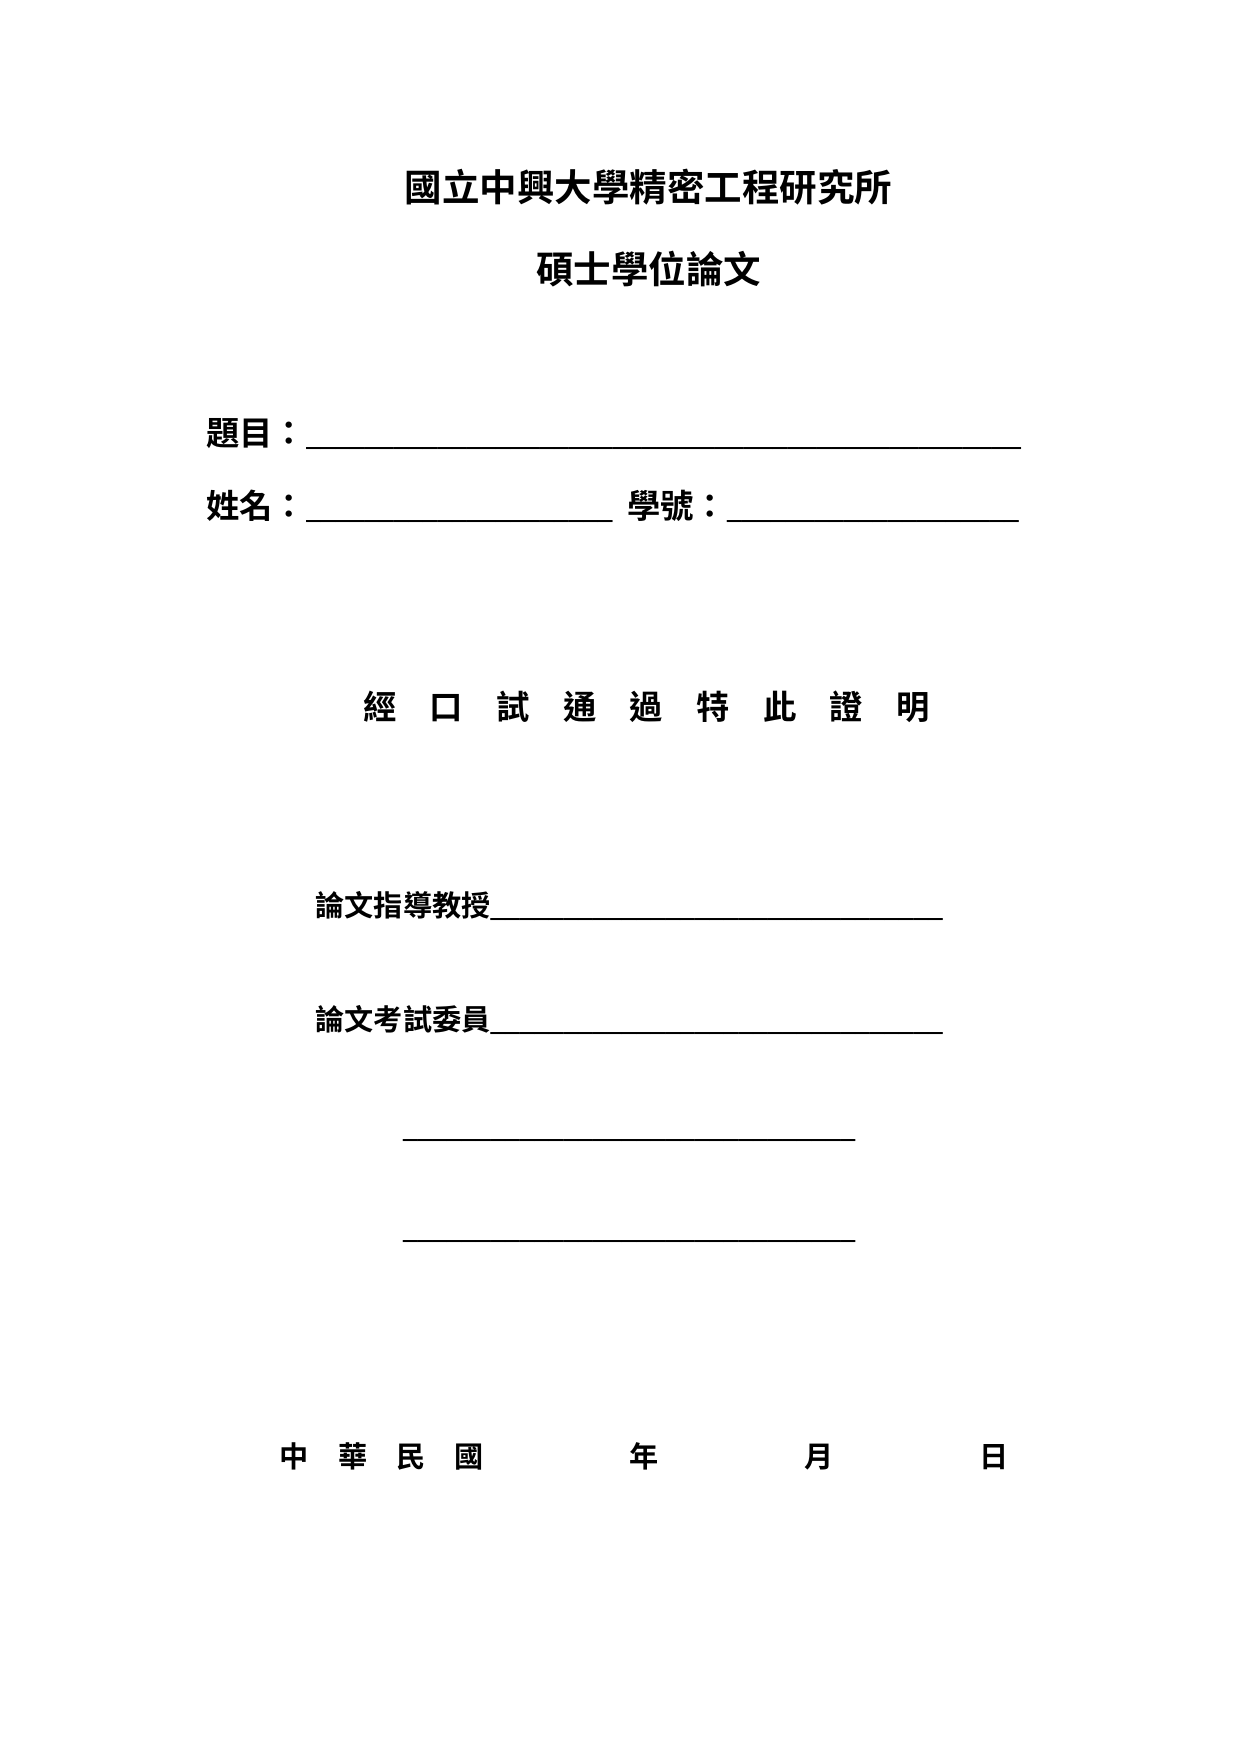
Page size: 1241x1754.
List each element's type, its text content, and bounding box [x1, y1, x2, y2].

text 國立中興大學精密工程研究所 [206, 158, 1053, 212]
text 碩士學位論文 [206, 239, 1053, 294]
text 經 口 試 通 過 特 此 證 明 [206, 681, 1053, 729]
text 姓名：_____________________ 學號：____________________ [206, 479, 1053, 528]
text _______________________________ [206, 1110, 1053, 1144]
text 論文考試委員_______________________________ [206, 997, 1053, 1039]
text 論文指導教授_______________________________ [206, 883, 1053, 925]
text _______________________________ [206, 1211, 1053, 1244]
text 中 華 民 國 年 月 日 [206, 1434, 1053, 1476]
text 題目：_________________________________________________ [206, 407, 1053, 455]
